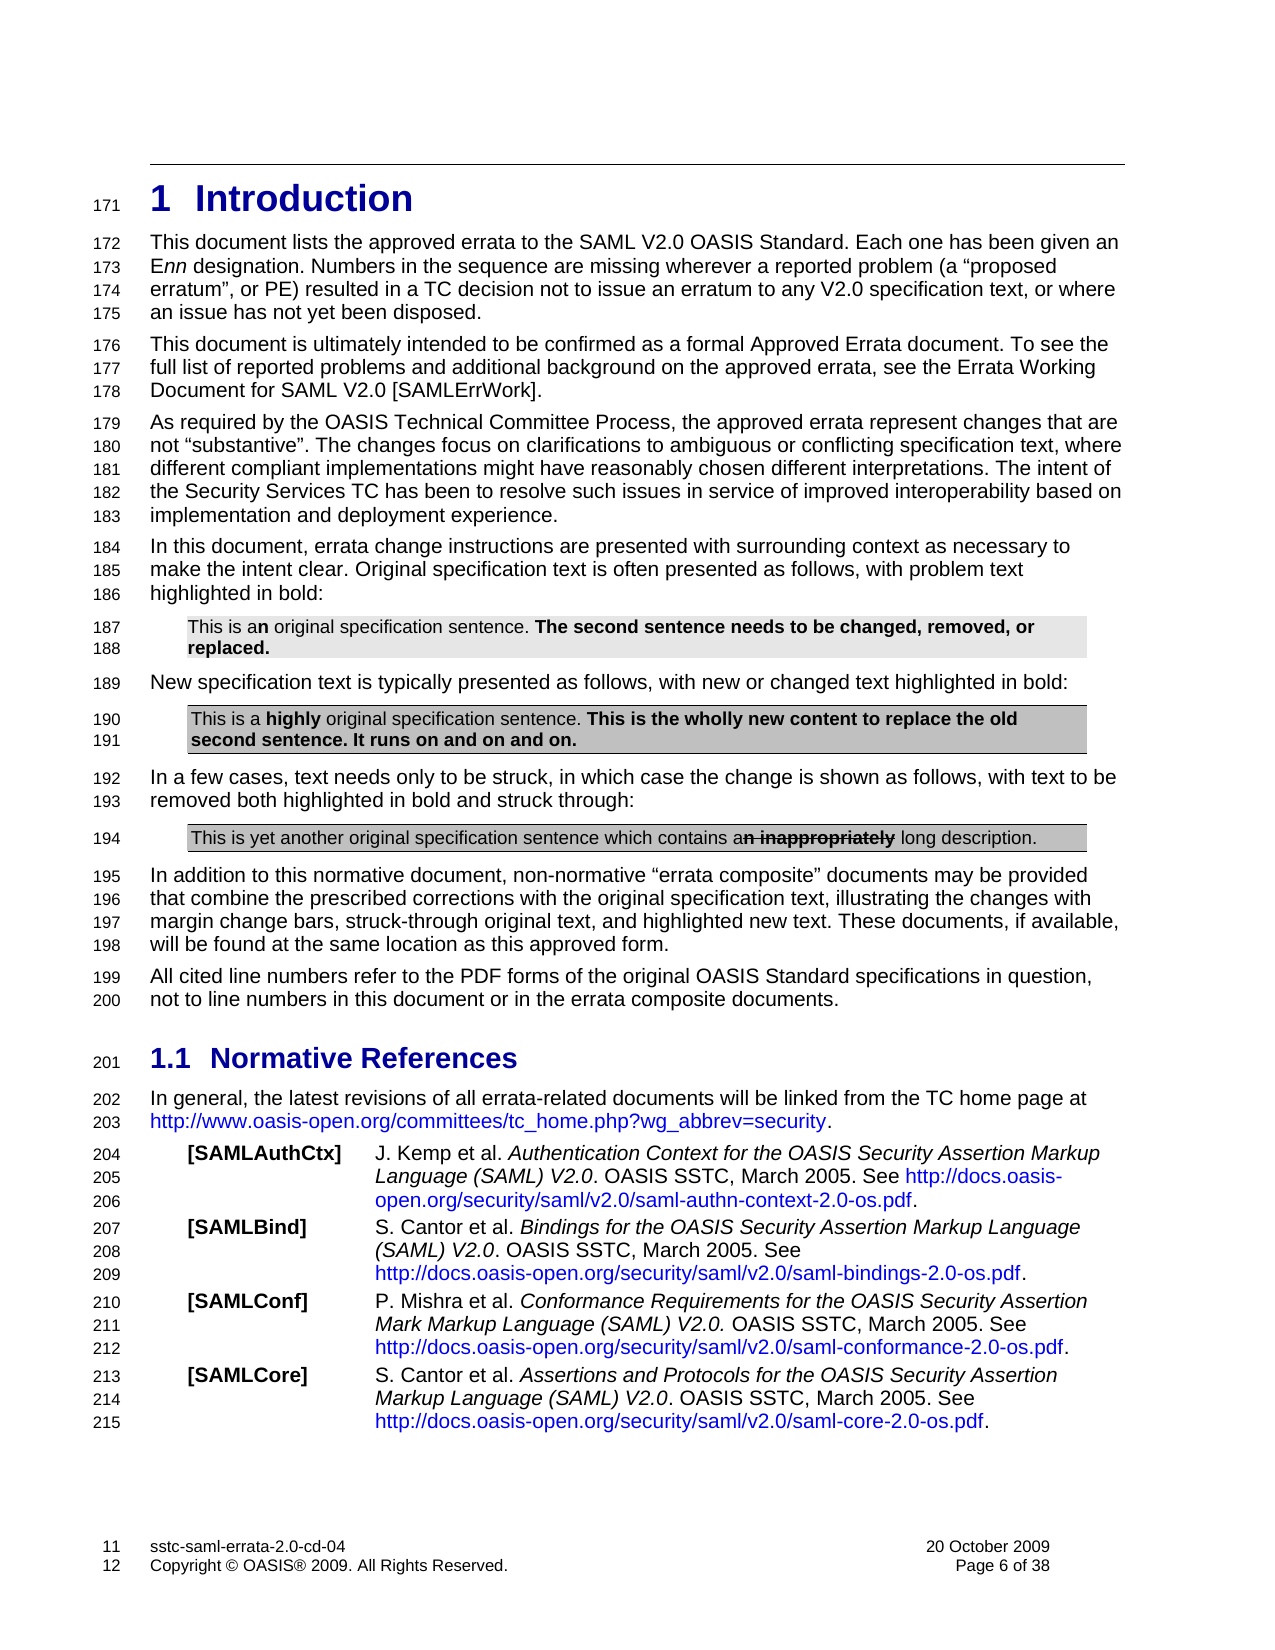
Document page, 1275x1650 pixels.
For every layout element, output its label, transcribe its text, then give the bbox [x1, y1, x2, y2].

text As required by the OASIS Technical Committee Process, the approved errata represent changes that are not “substantive”. The changes focus on clarifications to ambiguous or conflicting specification text, where different compliant implementations might have reasonably chosen different interpretations. The intent of the Security Services TC has been to resolve such issues in service of improved interoperability based on implementation and deployment experience. [150, 410, 1125, 526]
subtitle Normative References [150, 1042, 1125, 1075]
text In a few cases, text needs only to be struck, in which case the change is shown as follows, with text to be removed both highlighted in bold and struck through: [150, 766, 1125, 812]
text This document is ultimately intended to be confirmed as a formal Approved Errata document. To see the full list of reported problems and additional background on the approved errata, see the Errata Working Document for SAML V2.0 [SAMLErrWork]. [150, 332, 1125, 402]
text In general, the latest revisions of all errata-related documents will be linked from the TC home page at http://www.oasis-open.org/committees/tc_home.php?wg_abbrev=security. [150, 1087, 1125, 1133]
text All cited line numbers refer to the PDF forms of the original OASIS Standard specifications in question, not to line numbers in this document or in the errata composite documents. [150, 964, 1125, 1011]
text [SAMLConf] P. Mishra et al. Conformance Requirements for the OASIS Security Assertion Mark Markup Language (SAML) V2.0. OASIS SSTC, March 2005. See http://docs.oasis-open.org/security/saml/v2.0/saml-conformance-2.0-os.pdf. [187, 1289, 1125, 1359]
text This is yet another original specification sentence which contains an inappropriately long description. [187, 825, 1087, 851]
text [SAMLCore] S. Cantor et al. Assertions and Protocols for the OASIS Security Assertion Markup Language (SAML) V2.0. OASIS SSTC, March 2005. See http://docs.oasis-open.org/security/saml/v2.0/saml-core-2.0-os.pdf. [187, 1363, 1125, 1433]
text New specification text is typically presented as follows, with new or changed text highlighted in bold: [150, 670, 1125, 693]
text In this document, errata change instructions are presented with surrounding context as necessary to make the intent clear. Original specification text is often presented as follows, with problem text highlighted in bold: [150, 535, 1125, 604]
text [SAMLAuthCtx] J. Kemp et al. Authentication Context for the OASIS Security Assertion Markup Language (SAML) V2.0. OASIS SSTC, March 2005. See http://docs.oasis-open.org/security/saml/v2.0/saml-authn-context-2.0-os.pdf. [187, 1142, 1125, 1211]
text [SAMLBind] S. Cantor et al. Bindings for the OASIS Security Assertion Markup Language (SAML) V2.0. OASIS SSTC, March 2005. See http://docs.oasis-open.org/security/saml/v2.0/saml-bindings-2.0-os.pdf. [187, 1216, 1125, 1285]
subtitle Introduction [150, 165, 1125, 219]
text This is a highly original specification sentence. This is the wholly new content to replace the old second sentence. It runs on and on and on. [187, 706, 1087, 753]
text This is an original specification sentence. The second sentence needs to be changed, removed, or replaced. [187, 616, 1087, 658]
text This document lists the approved errata to the SAML V2.0 OASIS Standard. Each one has been given an Enn designation. Numbers in the sequence are missing wherever a reported problem (a “proposed erratum”, or PE) resulted in a TC decision not to issue an erratum to any V2.0 specification text, or where an issue has not yet been disposed. [150, 231, 1125, 324]
text In addition to this normative document, non-normative “errata composite” documents may be provided that combine the prescribed corrections with the original specification text, illustrating the changes with margin change bars, struck-through original text, and highlighted new text. These documents, if available, will be found at the same location as this approved form. [150, 863, 1125, 956]
